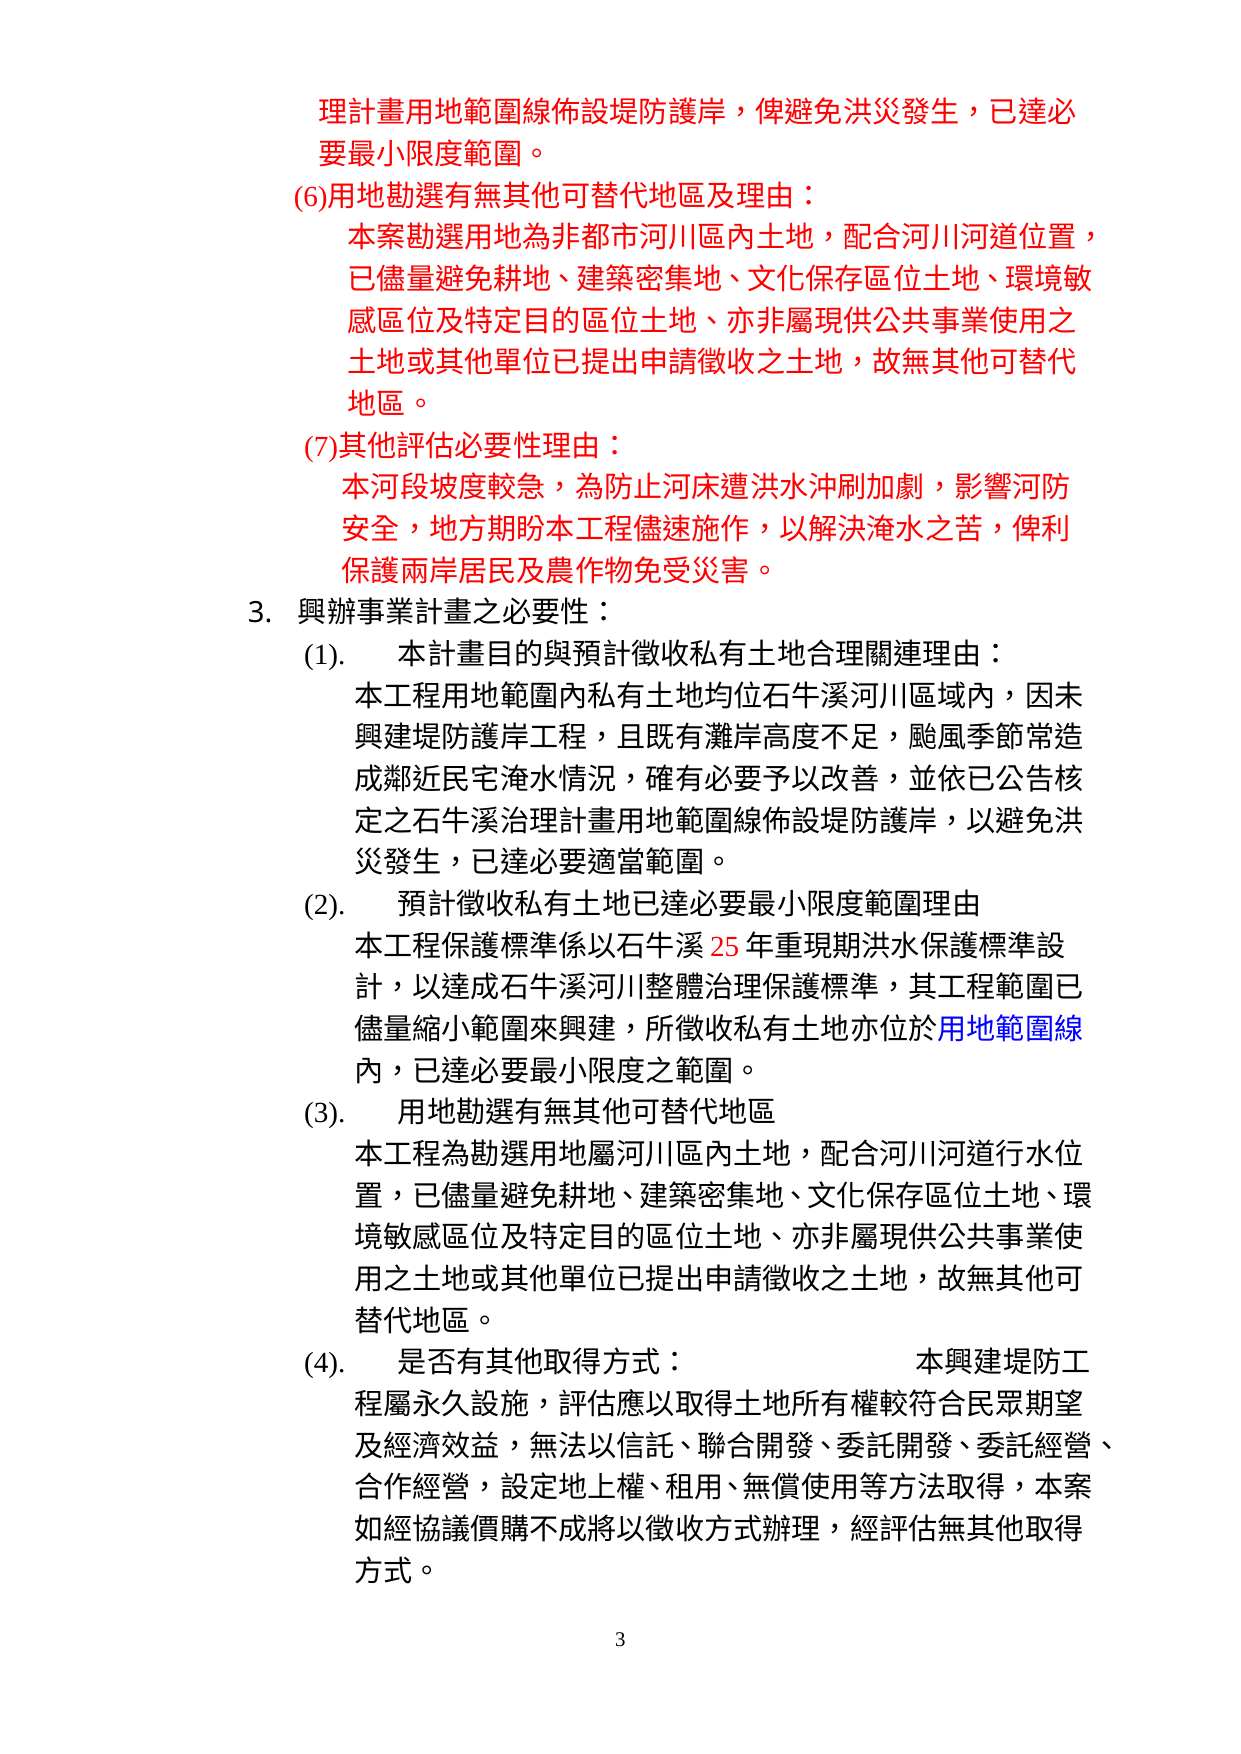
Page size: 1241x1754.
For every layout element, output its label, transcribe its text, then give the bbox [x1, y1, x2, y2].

list 本計畫目的與預計徵收私有土地合理關連理由： 本工程用地範圍內私有土地均位石牛溪河川區域內，因未興建堤防護岸工程，且既有灘岸高度不足，颱風季節常造成鄰近民宅淹水情況，確有必要予以改善，並依已公告核定之石牛溪治理計畫用地範圍線佈設堤防護岸，以避免洪災發生，已達必要適當範圍。 [304, 631, 1092, 881]
list 用地勘選有無其他可替代地區 本工程為勘選用地屬河川區內土地，配合河川河道行水位置，已儘量避免耕地、建築密集地、文化保存區位土地、環境敏感區位及特定目的區位土地、亦非屬現供公共事業使用之土地或其他單位已提出申請徵收之土地，故無其他可替代地區。 [304, 1089, 1092, 1339]
text (6)用地勘選有無其他可替代地區及理由： [148, 173, 1092, 214]
list 預計徵收私有土地已達必要最小限度範圍理由 本工程保護標準係以石牛溪25年重現期洪水保護標準設計，以達成石牛溪河川整體治理保護標準，其工程範圍已儘量縮小範圍來興建，所徵收私有土地亦位於用地範圍線內，已達必要最小限度之範圍。 [304, 881, 1092, 1089]
text (7)其他評估必要性理由： [304, 423, 1092, 464]
text 理計畫用地範圍線佈設堤防護岸，俾避免洪災發生，已達必要最小限度範圍。 [318, 89, 1092, 173]
text 本河段坡度較急，為防止河床遭洪水沖刷加劇，影響河防安全，地方期盼本工程儘速施作，以解決淹水之苦，俾利保護兩岸居民及農作物免受災害。 [341, 464, 1092, 589]
list 興辦事業計畫之必要性： [248, 589, 1092, 631]
list 是否有其他取得方式： 本興建堤防工程屬永久設施，評估應以取得土地所有權較符合民眾期望及經濟效益，無法以信託、聯合開發、委託開發、委託經營、合作經營，設定地上權、租用、無償使用等方法取得，本案如經協議價購不成將以徵收方式辦理，經評估無其他取得方式。 [304, 1339, 1092, 1589]
text 本案勘選用地為非都市河川區內土地，配合河川河道位置，已儘量避免耕地、建築密集地、文化保存區位土地、環境敏感區位及特定目的區位土地、亦非屬現供公共事業使用之土地或其他單位已提出申請徵收之土地，故無其他可替代地區。 [347, 214, 1092, 423]
